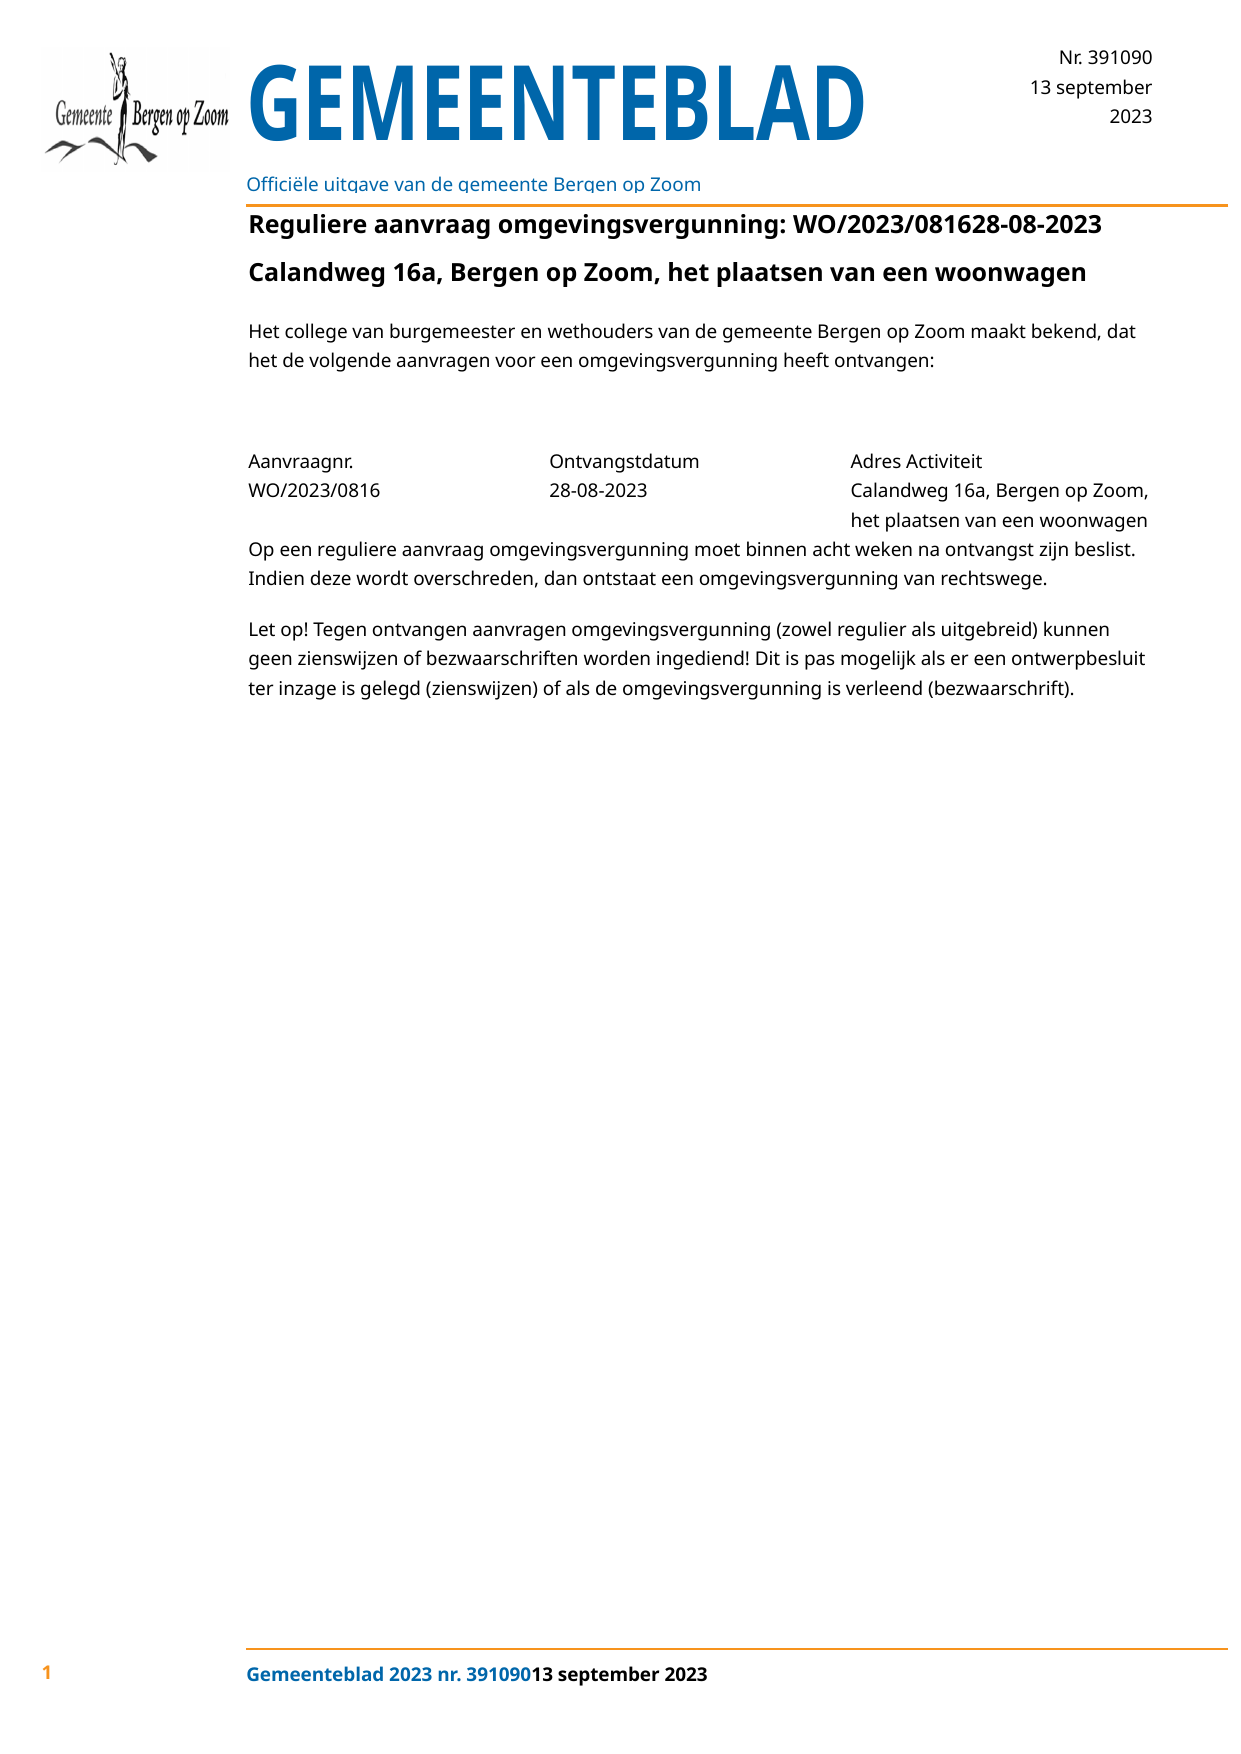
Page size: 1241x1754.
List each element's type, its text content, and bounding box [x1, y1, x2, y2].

picture [41, 47, 231, 172]
table_header WO/2023/0816 [248, 478, 549, 533]
table_header Aanvraagnr. [248, 449, 549, 474]
table_header Calandweg 16a, Bergen op Zoom, het plaatsen van een woonwagen [850, 478, 1152, 533]
text Reguliere aanvraag omgevingsvergunning: WO/2023/081628-08-2023 Calandweg 16a, Bergen op Zoom, het plaatsen van een woonwagen [248, 207, 1152, 288]
table_header Ontvangstdatum [549, 449, 850, 474]
text Let op! Tegen ontvangen aanvragen omgevingsvergunning (zowel regulier als uitgebreid) kunnen geen zienswijzen of bezwaarschriften worden ingediend! Dit is pas mogelijk als er een ontwerpbesluit ter inzage is gelegd (zienswijzen) of als de omgevingsvergunning is verleend (bezwaarschrift). [248, 616, 1152, 701]
table_header Adres Activiteit [850, 449, 1152, 474]
text Het college van burgemeester en wethouders van de gemeente Bergen op Zoom maakt bekend, dat het de volgende aanvragen voor een omgevingsvergunning heeft ontvangen: [248, 318, 1152, 373]
table_header 28-08-2023 [549, 478, 850, 533]
text Op een reguliere aanvraag omgevingsvergunning moet binnen acht weken na ontvangst zijn beslist. Indien deze wordt overschreden, dan ontstaat een omgevingsvergunning van rechtswege. [248, 536, 1152, 591]
